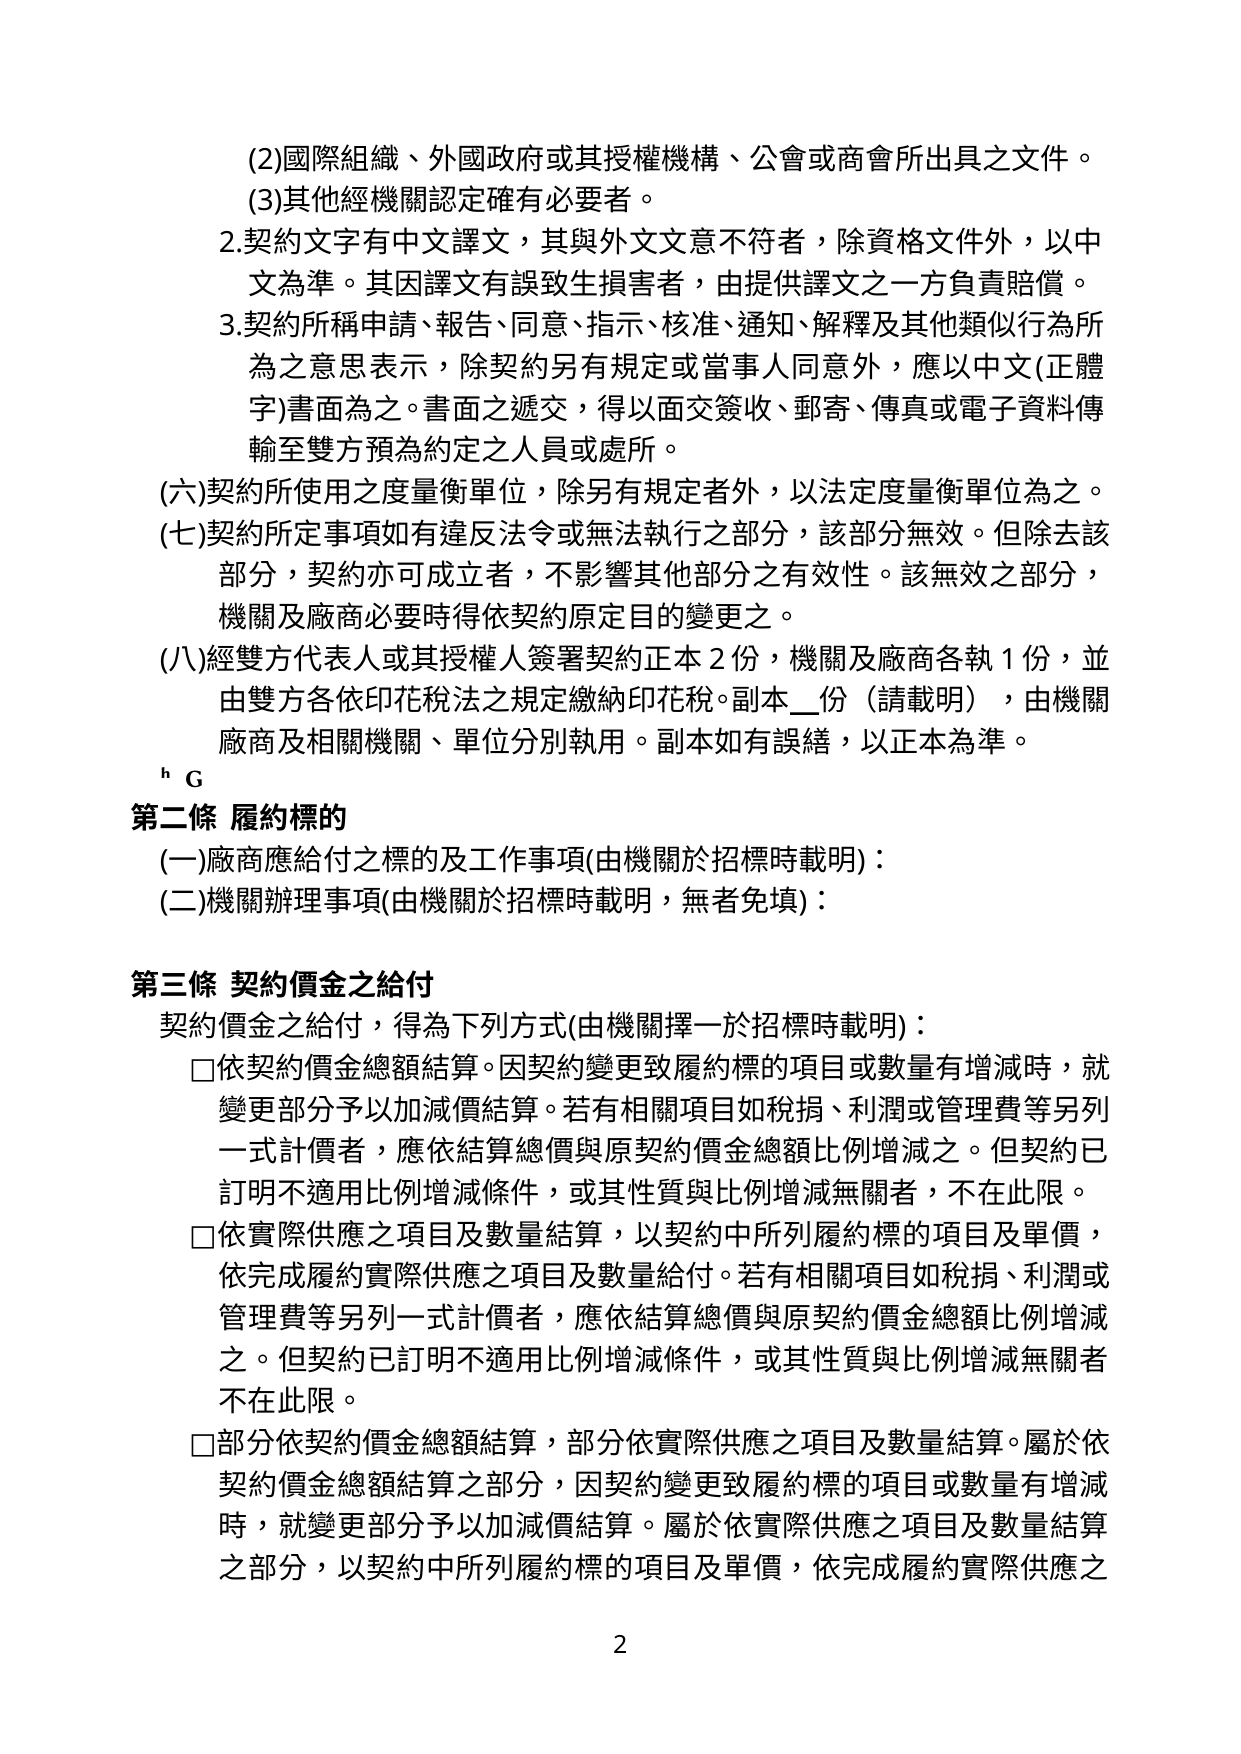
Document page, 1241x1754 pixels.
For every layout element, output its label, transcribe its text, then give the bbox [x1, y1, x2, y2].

text (二)機關辦理事項(由機關於招標時載明，無者免填)： [159, 878, 1110, 920]
text □部分依契約價金總額結算，部分依實際供應之項目及數量結算。屬於依契約價金總額結算之部分，因契約變更致履約標的項目或數量有增減時，就變更部分予以加減價結算。屬於依實際供應之項目及數量結算之部分，以契約中所列履約標的項目及單價，依完成履約實際供應之 [189, 1420, 1110, 1587]
text (八)經雙方代表人或其授權人簽署契約正本2份，機關及廠商各執1份，並由雙方各依印花稅法之規定繳納印花稅。副本＿份（請載明），由機關、廠商及相關機關、單位分別執用。副本如有誤繕，以正本為準。 [159, 636, 1110, 761]
text □依實際供應之項目及數量結算，以契約中所列履約標的項目及單價，依完成履約實際供應之項目及數量給付。若有相關項目如稅捐、利潤或管理費等另列一式計價者，應依結算總價與原契約價金總額比例增減之。但契約已訂明不適用比例增減條件，或其性質與比例增減無關者，不在此限。 [189, 1212, 1110, 1420]
text (七)契約所定事項如有違反法令或無法執行之部分，該部分無效。但除去該部分，契約亦可成立者，不影響其他部分之有效性。該無效之部分，機關及廠商必要時得依契約原定目的變更之。 [159, 511, 1110, 636]
text □依契約價金總額結算。因契約變更致履約標的項目或數量有增減時，就變更部分予以加減價結算。若有相關項目如稅捐、利潤或管理費等另列一式計價者，應依結算總價與原契約價金總額比例增減之。但契約已訂明不適用比例增減條件，或其性質與比例增減無關者，不在此限。 [189, 1045, 1110, 1212]
text  [159, 761, 1110, 795]
text (六)契約所使用之度量衡單位，除另有規定者外，以法定度量衡單位為之。 [159, 469, 1110, 511]
text 3.契約所稱申請、報告、同意、指示、核准、通知、解釋及其他類似行為所為之意思表示，除契約另有規定或當事人同意外，應以中文(正體字)書面為之。書面之遞交，得以面交簽收、郵寄、傳真或電子資料傳輸至雙方預為約定之人員或處所。 [218, 302, 1104, 469]
text 第三條 契約價金之給付 [130, 962, 1110, 1003]
text 第二條 履約標的 [130, 795, 1110, 837]
text 契約價金之給付，得為下列方式(由機關擇一於招標時載明)： [159, 1003, 1110, 1045]
text 2.契約文字有中文譯文，其與外文文意不符者，除資格文件外，以中文為準。其因譯文有誤致生損害者，由提供譯文之一方負責賠償。 [218, 219, 1104, 302]
text (3)其他經機關認定確有必要者。 [248, 177, 1110, 219]
text (一)廠商應給付之標的及工作事項(由機關於招標時載明)： [159, 837, 1110, 878]
text (2)國際組織、外國政府或其授權機構、公會或商會所出具之文件。 [248, 136, 1110, 177]
